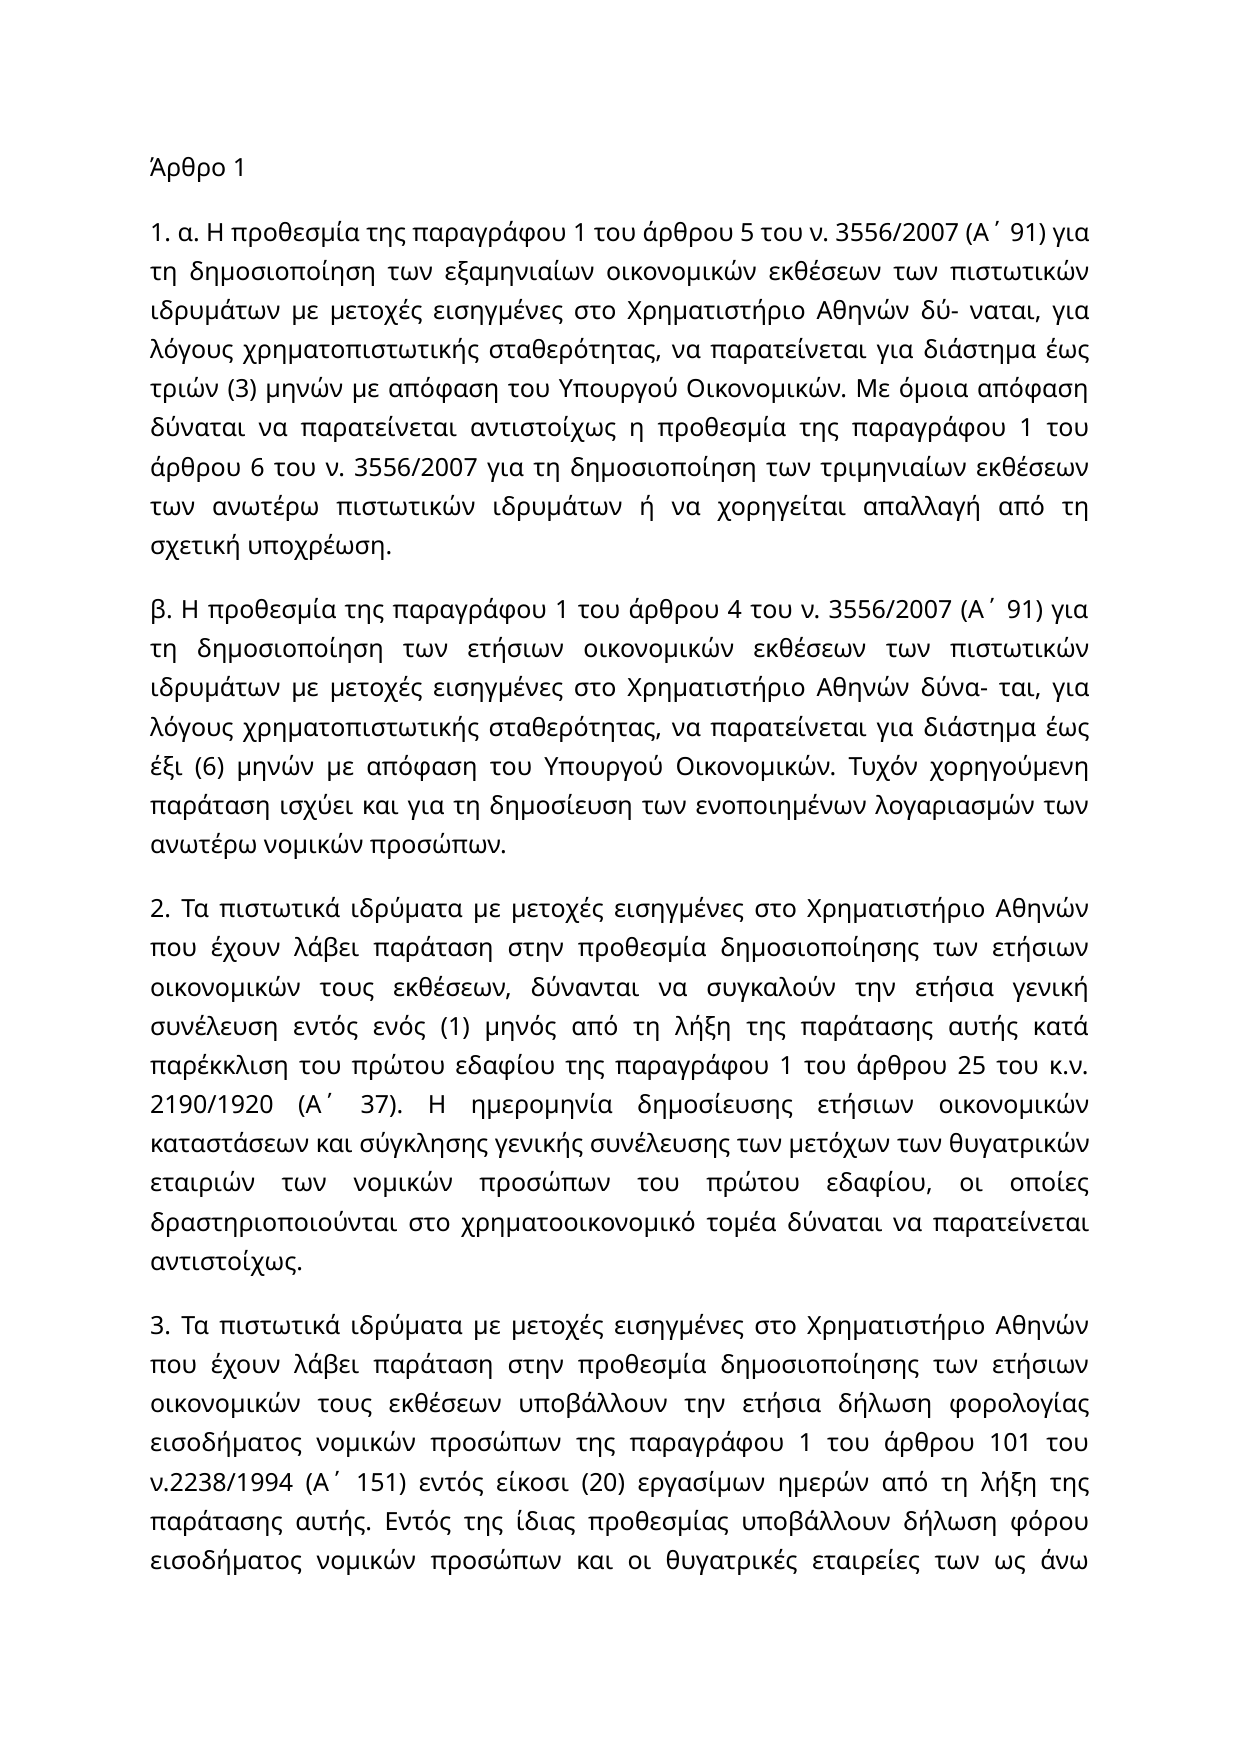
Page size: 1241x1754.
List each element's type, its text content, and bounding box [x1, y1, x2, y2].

text β. Η προθεσμία της παραγράφου 1 του άρθρου 4 του ν. 3556/2007 (Α΄ 91) για τη δημοσιοποίηση των ετήσιων οικονομικών εκθέσεων των πιστωτικών ιδρυμάτων με μετοχές εισηγμένες στο Χρηματιστήριο Αθηνών δύνα- ται, για λόγους χρηματοπιστωτικής σταθερότητας, να παρατείνεται για διάστημα έως έξι (6) μηνών με απόφαση του Υπουργού Οικονομικών. Τυχόν χορηγούμενη παράταση ισχύει και για τη δημοσίευση των ενοποιημένων λογαριασμών των ανωτέρω νομικών προσώπων. [150, 592, 1090, 861]
text 3. Τα πιστωτικά ιδρύματα με μετοχές εισηγμένες στο Χρηματιστήριο Αθηνών που έχουν λάβει παράταση στην προθεσμία δημοσιοποίησης των ετήσιων οικονομικών τους εκθέσεων υποβάλλουν την ετήσια δήλωση φορολογίας εισοδήματος νομικών προσώπων της παραγράφου 1 του άρθρου 101 του ν.2238/1994 (Α΄ 151) εντός είκοσι (20) εργασίμων ημερών από τη λήξη της παράτασης αυτής. Εντός της ίδιας προθεσμίας υποβάλλουν δήλωση φόρου εισοδήματος νομικών προσώπων και οι θυγατρικές εταιρείες των ως άνω [150, 1307, 1090, 1577]
text 1. α. Η προθεσμία της παραγράφου 1 του άρθρου 5 του ν. 3556/2007 (Α΄ 91) για τη δημοσιοποίηση των εξαμηνιαίων οικονομικών εκθέσεων των πιστωτικών ιδρυμάτων με μετοχές εισηγμένες στο Χρηματιστήριο Αθηνών δύ- ναται, για λόγους χρηματοπιστωτικής σταθερότητας, να παρατείνεται για διάστημα έως τριών (3) μηνών με απόφαση του Υπουργού Οικονομικών. Με όμοια απόφαση δύναται να παρατείνεται αντιστοίχως η προθεσμία της παραγράφου 1 του άρθρου 6 του ν. 3556/2007 για τη δημοσιοποίηση των τριμηνιαίων εκθέσεων των ανωτέρω πιστωτικών ιδρυμάτων ή να χορηγείται απαλλαγή από τη σχετική υποχρέωση. [150, 214, 1090, 562]
text Άρθρο 1 [150, 150, 1090, 184]
text 2. Τα πιστωτικά ιδρύματα με μετοχές εισηγμένες στο Χρηματιστήριο Αθηνών που έχουν λάβει παράταση στην προθεσμία δημοσιοποίησης των ετήσιων οικονομικών τους εκθέσεων, δύνανται να συγκαλούν την ετήσια γενική συνέλευση εντός ενός (1) μηνός από τη λήξη της παράτασης αυτής κατά παρέκκλιση του πρώτου εδαφίου της παραγράφου 1 του άρθρου 25 του κ.ν. 2190/1920 (Α΄ 37). Η ημερομηνία δημοσίευσης ετήσιων οικονομικών καταστάσεων και σύγκλησης γενικής συνέλευσης των μετόχων των θυγατρικών εταιριών των νομικών προσώπων του πρώτου εδαφίου, οι οποίες δραστηριοποιούνται στο χρηματοοικονομικό τομέα δύναται να παρατείνεται αντιστοίχως. [150, 891, 1090, 1277]
